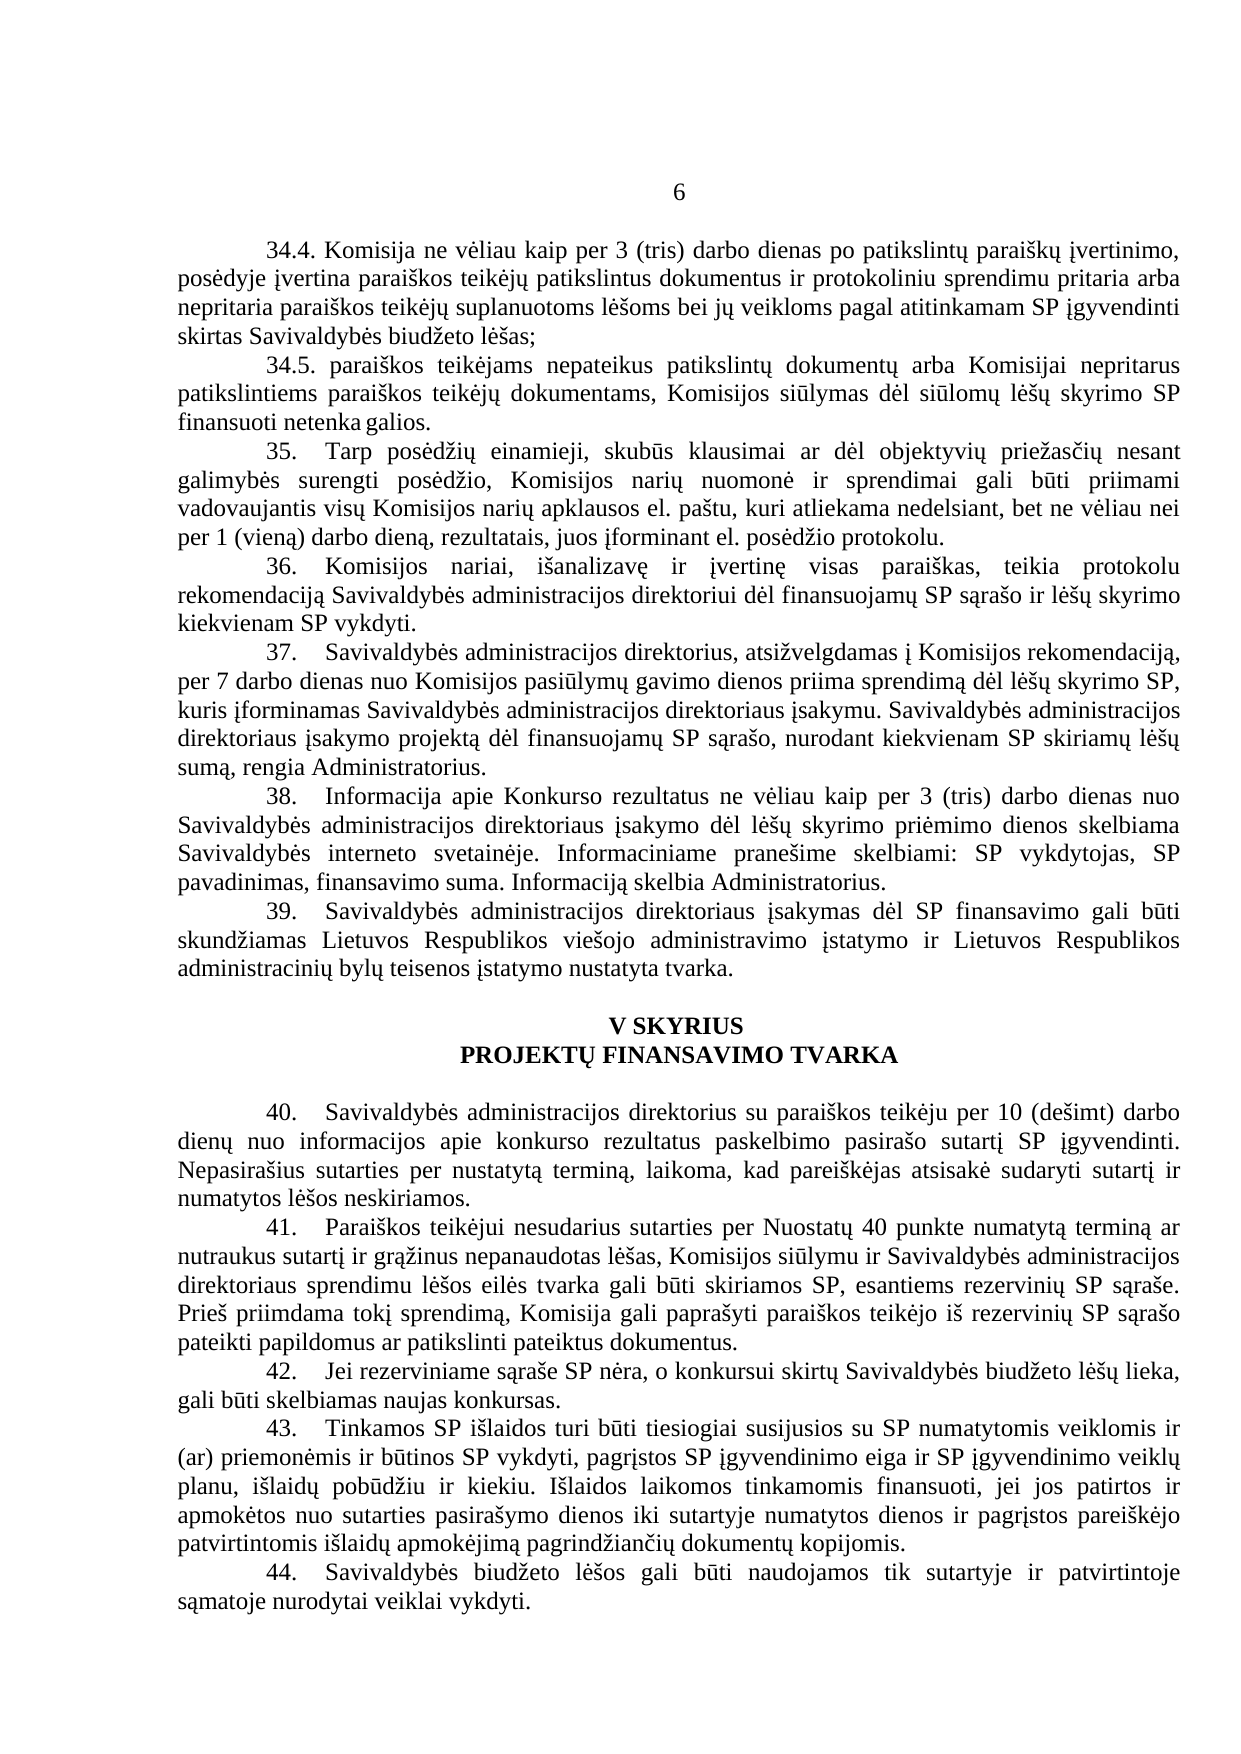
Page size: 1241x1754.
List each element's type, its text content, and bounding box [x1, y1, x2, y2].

text PROJEKTŲ FINANSAVIMO TVARKA [177, 1040, 1181, 1068]
text 37. Savivaldybės administracijos direktorius, atsižvelgdamas į Komisijos rekomendaciją, per 7 darbo dienas nuo Komisijos pasiūlymų gavimo dienos priima sprendimą dėl lėšų skyrimo SP, kuris įforminamas Savivaldybės administracijos direktoriaus įsakymu. Savivaldybės administracijos direktoriaus įsakymo projektą dėl finansuojamų SP sąrašo, nurodant kiekvienam SP skiriamų lėšų sumą, rengia Administratorius. [177, 637, 1181, 781]
text 35. Tarp posėdžių einamieji, skubūs klausimai ar dėl objektyvių priežasčių nesant galimybės surengti posėdžio, Komisijos narių nuomonė ir sprendimai gali būti priimami vadovaujantis visų Komisijos narių apklausos el. paštu, kuri atliekama nedelsiant, bet ne vėliau nei per 1 (vieną) darbo dieną, rezultatais, juos įforminant el. posėdžio protokolu. [177, 436, 1181, 551]
text 34.5. paraiškos teikėjams nepateikus patikslintų dokumentų arba Komisijai nepritarus patikslintiems paraiškos teikėjų dokumentams, Komisijos siūlymas dėl siūlomų lėšų skyrimo SP finansuoti netenka galios. [177, 350, 1181, 436]
text 43. Tinkamos SP išlaidos turi būti tiesiogiai susijusios su SP numatytomis veiklomis ir (ar) priemonėmis ir būtinos SP vykdyti, pagrįstos SP įgyvendinimo eiga ir SP įgyvendinimo veiklų planu, išlaidų pobūdžiu ir kiekiu. Išlaidos laikomos tinkamomis finansuoti, jei jos patirtos ir apmokėtos nuo sutarties pasirašymo dienos iki sutartyje numatytos dienos ir pagrįstos pareiškėjo patvirtintomis išlaidų apmokėjimą pagrindžiančių dokumentų kopijomis. [177, 1413, 1181, 1557]
text 44. Savivaldybės biudžeto lėšos gali būti naudojamos tik sutartyje ir patvirtintoje sąmatoje nurodytai veiklai vykdyti. [177, 1557, 1181, 1615]
text V SKYRIUS [177, 1011, 1181, 1040]
text 36. Komisijos nariai, išanalizavę ir įvertinę visas paraiškas, teikia protokolu rekomendaciją Savivaldybės administracijos direktoriui dėl finansuojamų SP sąrašo ir lėšų skyrimo kiekvienam SP vykdyti. [177, 551, 1181, 637]
text 38. Informacija apie Konkurso rezultatus ne vėliau kaip per 3 (tris) darbo dienas nuo Savivaldybės administracijos direktoriaus įsakymo dėl lėšų skyrimo priėmimo dienos skelbiama Savivaldybės interneto svetainėje. Informaciniame pranešime skelbiami: SP vykdytojas, SP pavadinimas, finansavimo suma. Informaciją skelbia Administratorius. [177, 781, 1181, 896]
text 34.4. Komisija ne vėliau kaip per 3 (tris) darbo dienas po patikslintų paraiškų įvertinimo, posėdyje įvertina paraiškos teikėjų patikslintus dokumentus ir protokoliniu sprendimu pritaria arba nepritaria paraiškos teikėjų suplanuotoms lėšoms bei jų veikloms pagal atitinkamam SP įgyvendinti skirtas Savivaldybės biudžeto lėšas; [177, 235, 1181, 350]
text 39. Savivaldybės administracijos direktoriaus įsakymas dėl SP finansavimo gali būti skundžiamas Lietuvos Respublikos viešojo administravimo įstatymo ir Lietuvos Respublikos administracinių bylų teisenos įstatymo nustatyta tvarka. [177, 896, 1181, 982]
text 40. Savivaldybės administracijos direktorius su paraiškos teikėju per 10 (dešimt) darbo dienų nuo informacijos apie konkurso rezultatus paskelbimo pasirašo sutartį SP įgyvendinti. Nepasirašius sutarties per nustatytą terminą, laikoma, kad pareiškėjas atsisakė sudaryti sutartį ir numatytos lėšos neskiriamos. [177, 1097, 1181, 1212]
text 41. Paraiškos teikėjui nesudarius sutarties per Nuostatų 40 punkte numatytą terminą ar nutraukus sutartį ir grąžinus nepanaudotas lėšas, Komisijos siūlymu ir Savivaldybės administracijos direktoriaus sprendimu lėšos eilės tvarka gali būti skiriamos SP, esantiems rezervinių SP sąraše. Prieš priimdama tokį sprendimą, Komisija gali paprašyti paraiškos teikėjo iš rezervinių SP sąrašo pateikti papildomus ar patikslinti pateiktus dokumentus. [177, 1212, 1181, 1356]
text 42. Jei rezerviniame sąraše SP nėra, o konkursui skirtų Savivaldybės biudžeto lėšų lieka, gali būti skelbiamas naujas konkursas. [177, 1356, 1181, 1413]
